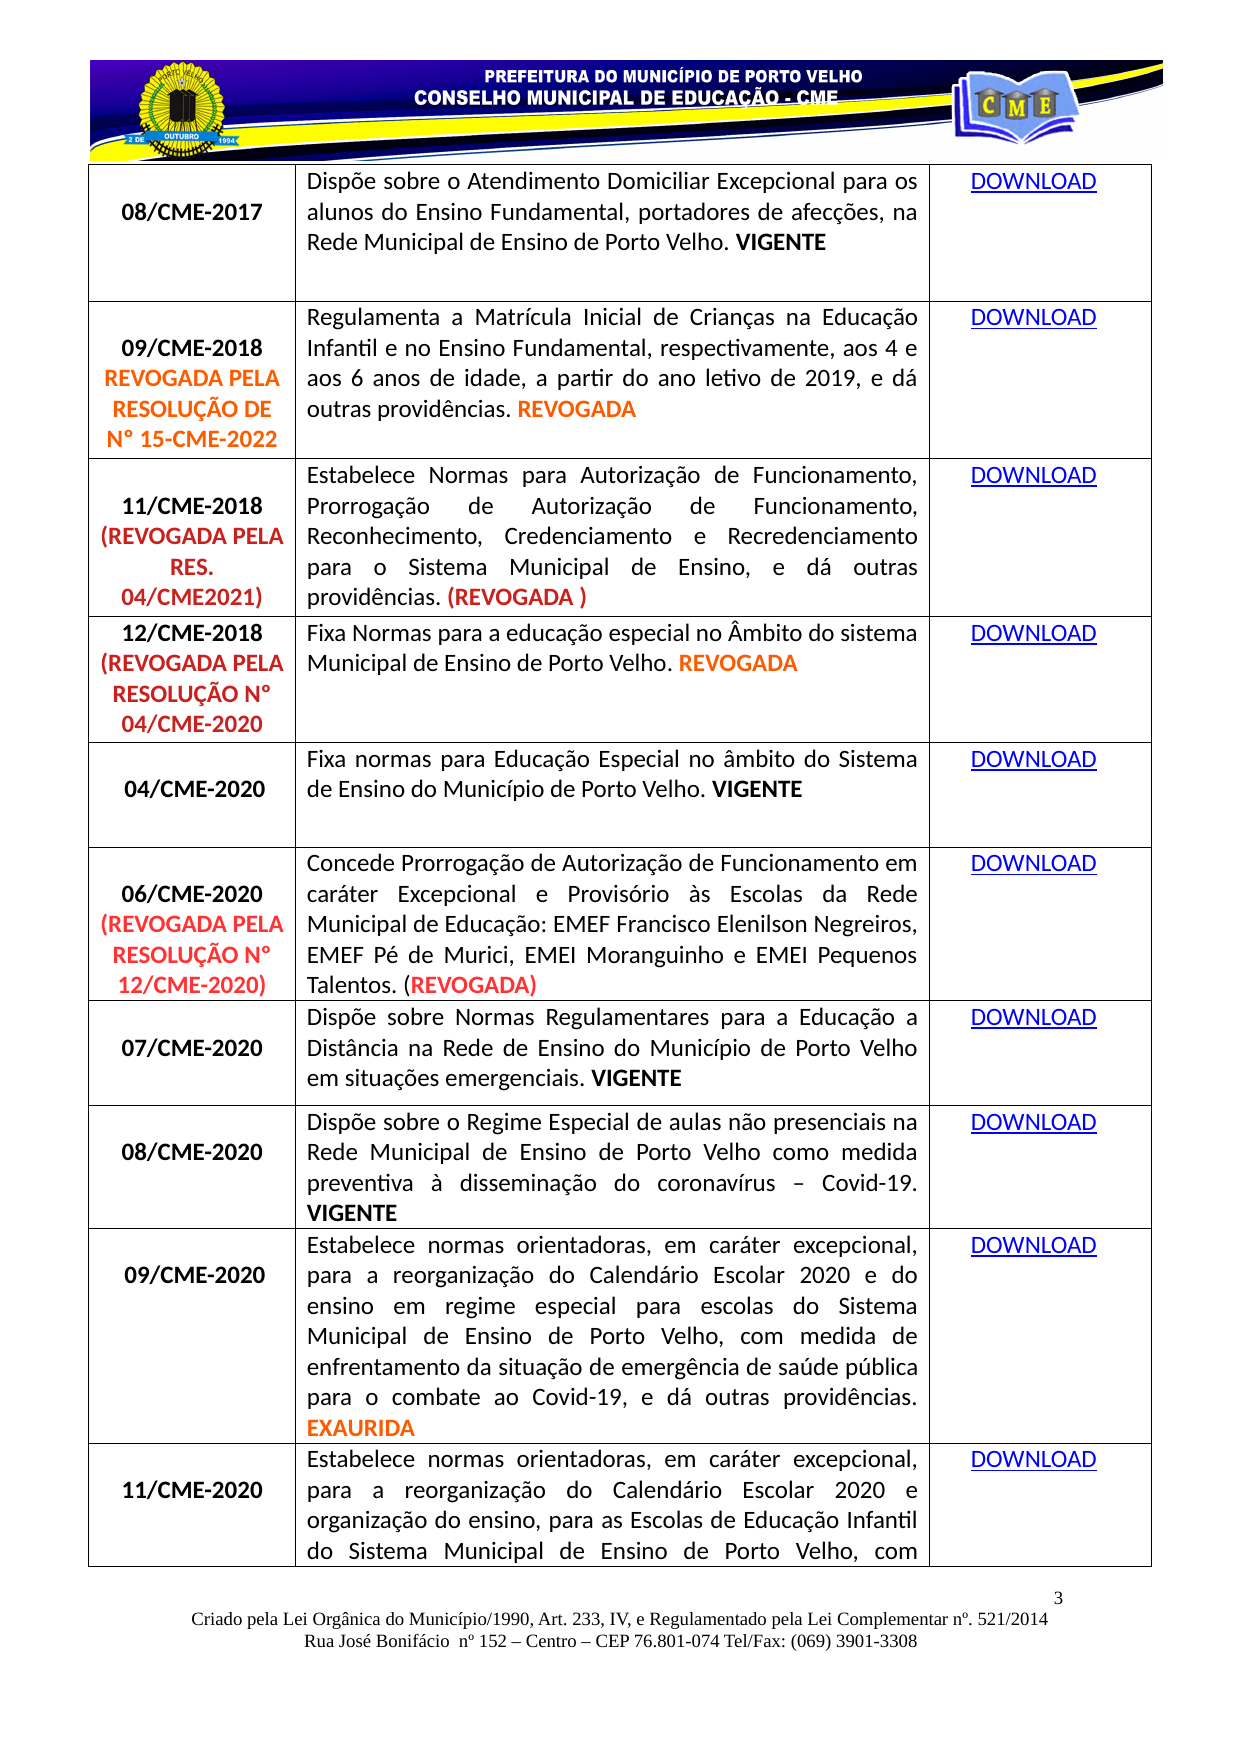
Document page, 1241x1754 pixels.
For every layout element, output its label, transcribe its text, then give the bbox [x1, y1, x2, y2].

table_cell DOWNLOAD [930, 743, 1151, 847]
table_cell DOWNLOAD [930, 1001, 1151, 1105]
table_cell Estabelece Normas para Autorização de Funcionamento, Prorrogação de Autorização de Funcionamento, Reconhecimento, Credenciamento e Recredenciamento para o Sistema Municipal de Ensino, e dá outras providências. (REVOGADA ) [296, 459, 929, 616]
table_cell 07/CME-2020 [89, 1001, 295, 1105]
table_cell Concede Prorrogação de Autorização de Funcionamento em caráter Excepcional e Provisório às Escolas da Rede Municipal de Educação: EMEF Francisco Elenilson Negreiros, EMEF Pé de Murici, EMEI Moranguinho e EMEI Pequenos Talentos. (REVOGADA) [296, 848, 929, 1000]
table_cell 04/CME-2020 [89, 743, 295, 847]
table_cell 08/CME-2017 [89, 165, 295, 301]
table_cell DOWNLOAD [930, 848, 1151, 1000]
table_cell DOWNLOAD [930, 459, 1151, 616]
table_cell 06/CME-2020 (REVOGADA PELA RESOLUÇÃO Nº 12/CME-2020) [89, 848, 295, 1000]
table_cell 12/CME-2018 (REVOGADA PELA RESOLUÇÃO Nº 04/CME-2020 [89, 617, 295, 742]
table_cell 11/CME-2020 [89, 1444, 295, 1566]
table_cell Estabelece normas orientadoras, em caráter excepcional, para a reorganização do Calendário Escolar 2020 e do ensino em regime especial para escolas do Sistema Municipal de Ensino de Porto Velho, com medida de enfrentamento da situação de emergência de saúde pública para o combate ao Covid-19, e dá outras providências. EXAURIDA [296, 1229, 929, 1443]
table_cell Dispõe sobre o Atendimento Domiciliar Excepcional para os alunos do Ensino Fundamental, portadores de afecções, na Rede Municipal de Ensino de Porto Velho. VIGENTE [296, 165, 929, 301]
table_cell Fixa normas para Educação Especial no âmbito do Sistema de Ensino do Município de Porto Velho. VIGENTE [296, 743, 929, 847]
table_cell 09/CME-2018 REVOGADA PELA RESOLUÇÃO DE Nº 15-CME-2022 [89, 302, 295, 458]
table_cell Estabelece normas orientadoras, em caráter excepcional, para a reorganização do Calendário Escolar 2020 e organização do ensino, para as Escolas de Educação Infantil do Sistema Municipal de Ensino de Porto Velho, com [296, 1444, 929, 1566]
table_cell DOWNLOAD [930, 1106, 1151, 1228]
table_cell DOWNLOAD [930, 617, 1151, 742]
table_cell 11/CME-2018 (REVOGADA PELA RES. 04/CME2021) [89, 459, 295, 616]
table_cell DOWNLOAD [930, 1444, 1151, 1566]
table_cell DOWNLOAD [930, 1229, 1151, 1443]
table_cell DOWNLOAD [930, 165, 1151, 301]
table_cell Fixa Normas para a educação especial no Âmbito do sistema Municipal de Ensino de Porto Velho. REVOGADA [296, 617, 929, 742]
table_cell 09/CME-2020 [89, 1229, 295, 1443]
table_cell DOWNLOAD [930, 302, 1151, 458]
table_cell 08/CME-2020 [89, 1106, 295, 1228]
table_cell Regulamenta a Matrícula Inicial de Crianças na Educação Infantil e no Ensino Fundamental, respectivamente, aos 4 e aos 6 anos de idade, a partir do ano letivo de 2019, e dá outras providências. REVOGADA [296, 302, 929, 458]
table_cell Dispõe sobre o Regime Especial de aulas não presenciais na Rede Municipal de Ensino de Porto Velho como medida preventiva à disseminação do coronavírus – Covid-19. VIGENTE [296, 1106, 929, 1228]
table_cell Dispõe sobre Normas Regulamentares para a Educação a Distância na Rede de Ensino do Município de Porto Velho em situações emergenciais. VIGENTE [296, 1001, 929, 1105]
